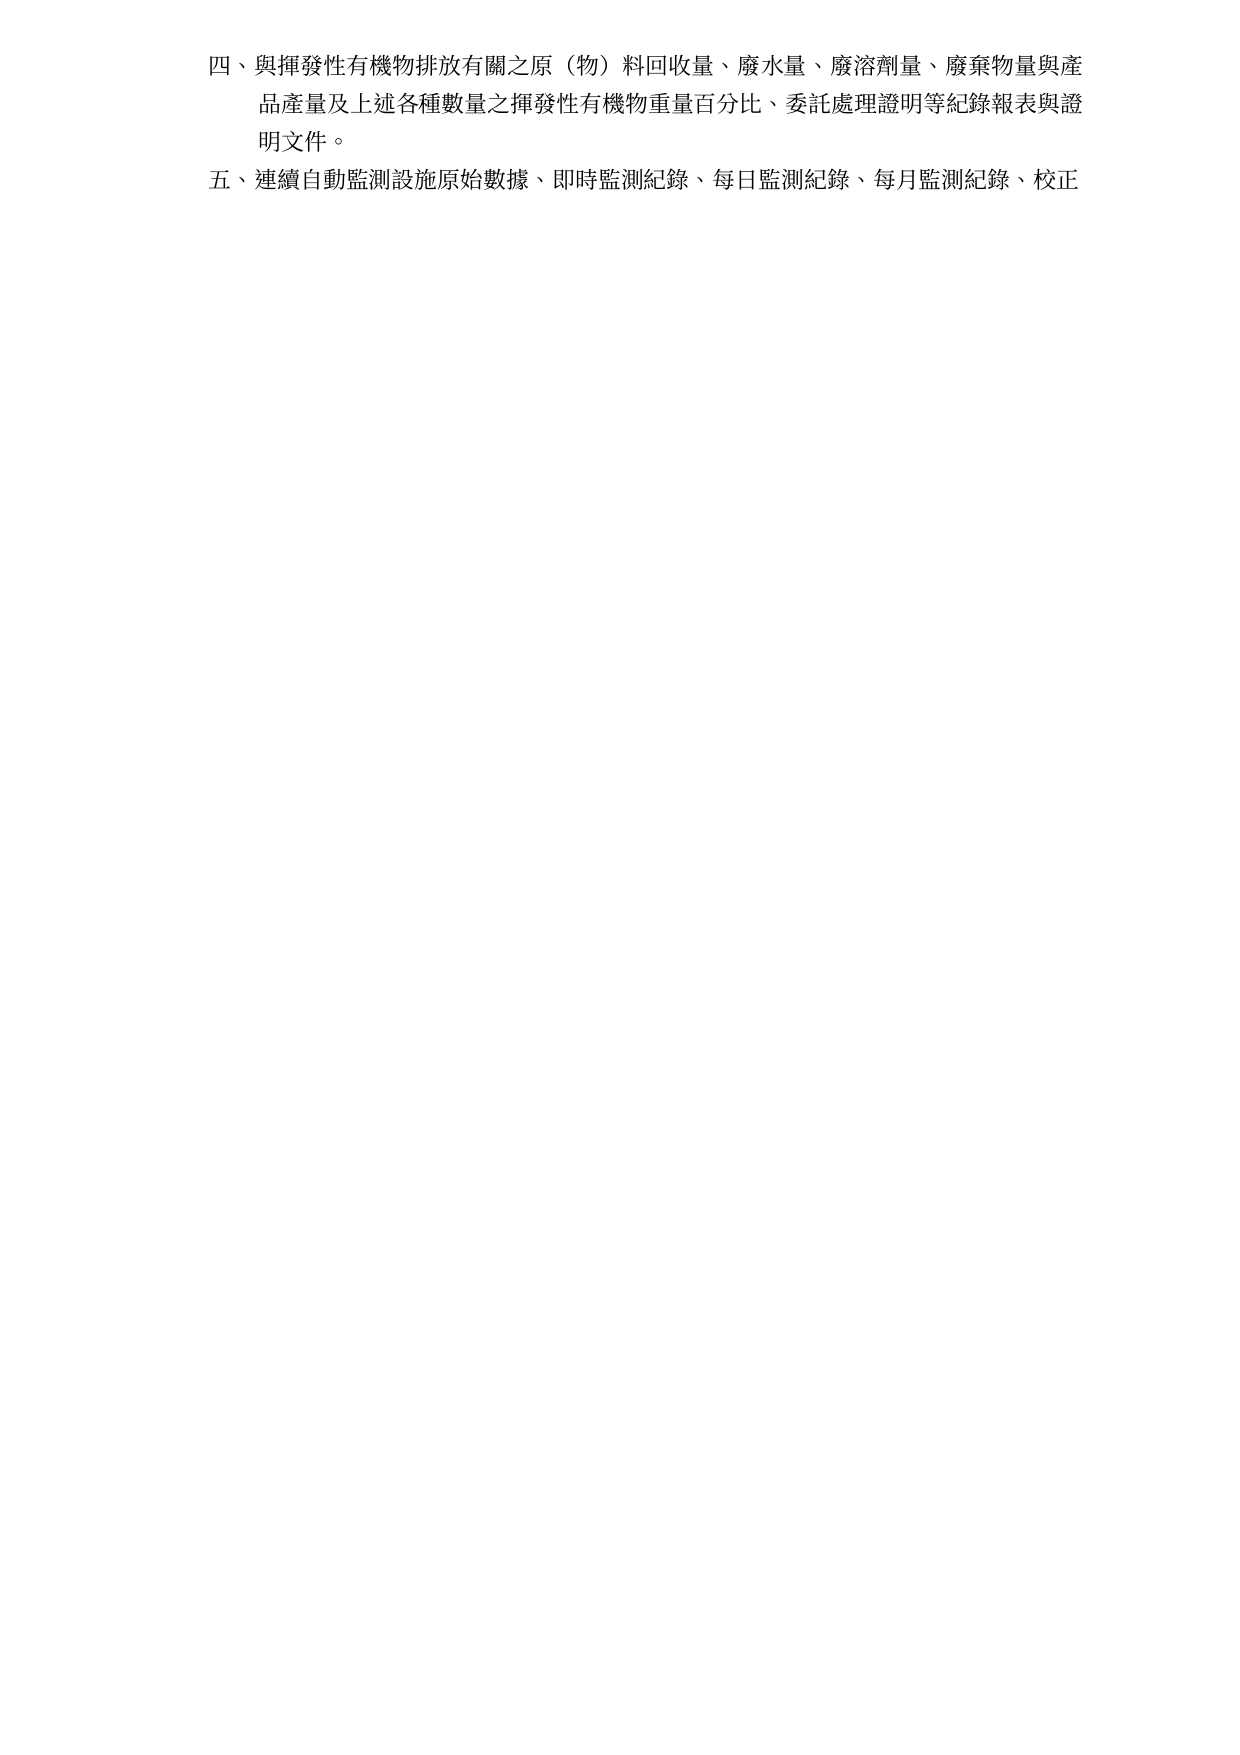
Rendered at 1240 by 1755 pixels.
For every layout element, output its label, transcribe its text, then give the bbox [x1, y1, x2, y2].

text 四、與揮發性有機物排放有關之原（物）料回收量、廢水量、廢溶劑量、廢棄物量與產品產量及上述各種數量之揮發性有機物重量百分比、委託處理證明等紀錄報表與證明文件。 [208, 48, 1083, 157]
text 五、連續自動監測設施原始數據、即時監測紀錄、每日監測紀錄、每月監測紀錄、校正 [208, 162, 1096, 195]
